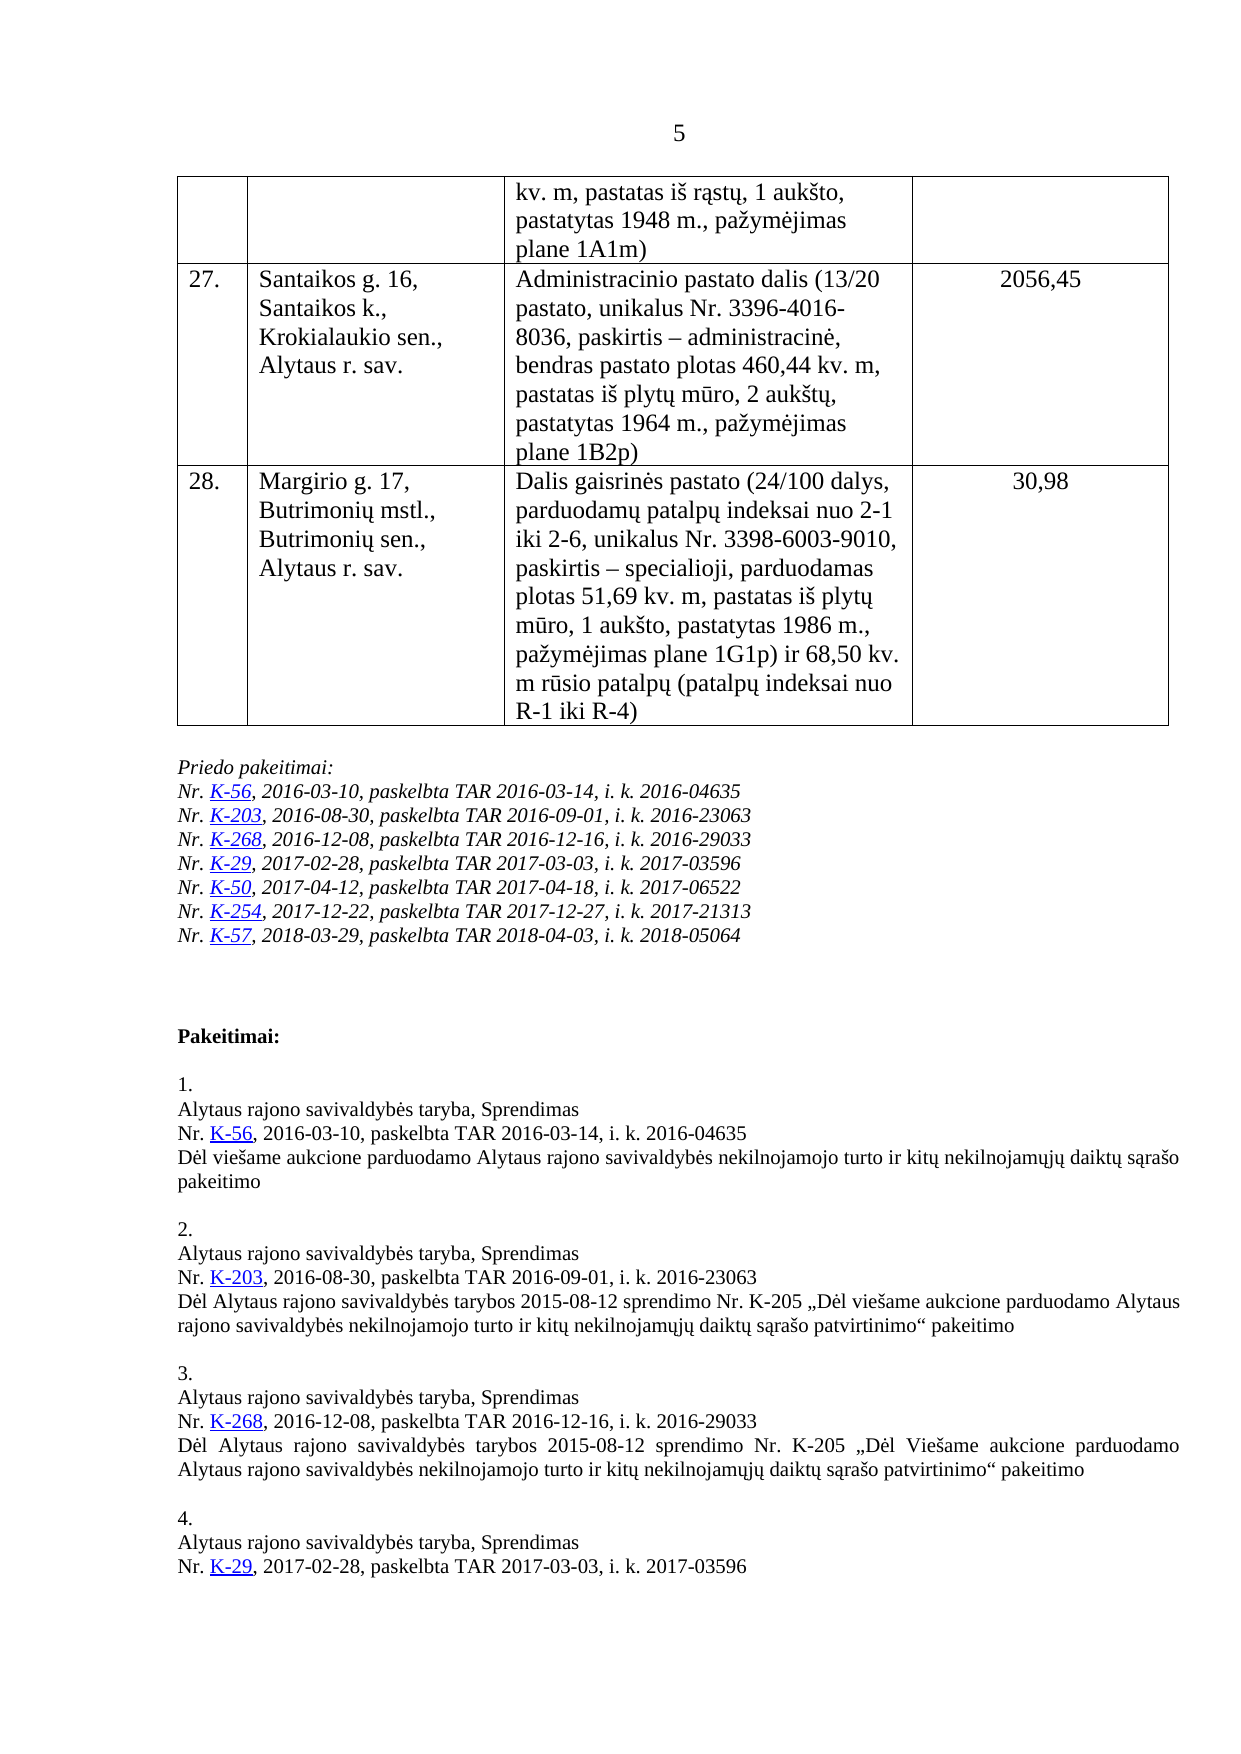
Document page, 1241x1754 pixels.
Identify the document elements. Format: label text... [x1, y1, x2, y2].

text Alytaus rajono savivaldybės taryba, Sprendimas [177, 1385, 1181, 1409]
text 1. [177, 1072, 1181, 1096]
text Dėl Alytaus rajono savivaldybės tarybos 2015-08-12 sprendimo Nr. K-205 „Dėl viešame aukcione parduodamo Alytaus rajono savivaldybės nekilnojamojo turto ir kitų nekilnojamųjų daiktų sąrašo patvirtinimo“ pakeitimo [177, 1289, 1181, 1337]
text 2. [177, 1217, 1181, 1241]
text Alytaus rajono savivaldybės taryba, Sprendimas [177, 1529, 1181, 1554]
text Priedo pakeitimai: [177, 755, 1181, 779]
table_cell [913, 177, 1168, 263]
text Nr. K-203, 2016-08-30, paskelbta TAR 2016-09-01, i. k. 2016-23063 [177, 803, 1181, 827]
table_cell 28. [178, 466, 247, 725]
table_cell [178, 177, 247, 263]
table_cell 30,98 [913, 466, 1168, 725]
table_cell 2056,45 [913, 264, 1168, 465]
text Nr. K-56, 2016-03-10, paskelbta TAR 2016-03-14, i. k. 2016-04635 [177, 1121, 1181, 1144]
text Nr. K-56, 2016-03-10, paskelbta TAR 2016-03-14, i. k. 2016-04635 [177, 779, 1181, 803]
table_cell 27. [178, 264, 247, 465]
table_cell Santaikos g. 16, Santaikos k., Krokialaukio sen., Alytaus r. sav. [248, 264, 504, 465]
text 4. [177, 1506, 1181, 1529]
table_cell kv. m, pastatas iš rąstų, 1 aukšto, pastatytas 1948 m., pažymėjimas plane 1A1m) [505, 177, 912, 263]
text Alytaus rajono savivaldybės taryba, Sprendimas [177, 1096, 1181, 1121]
text Dėl Alytaus rajono savivaldybės tarybos 2015-08-12 sprendimo Nr. K-205 „Dėl Viešame aukcione parduodamo Alytaus rajono savivaldybės nekilnojamojo turto ir kitų nekilnojamųjų daiktų sąrašo patvirtinimo“ pakeitimo [177, 1433, 1181, 1481]
table_cell Dalis gaisrinės pastato (24/100 dalys, parduodamų patalpų indeksai nuo 2-1 iki 2-6, unikalus Nr. 3398-6003-9010, paskirtis – specialioji, parduodamas plotas 51,69 kv. m, pastatas iš plytų mūro, 1 aukšto, pastatytas 1986 m., pažymėjimas plane 1G1p) ir 68,50 kv. m rūsio patalpų (patalpų indeksai nuo R-1 iki R-4) [505, 466, 912, 725]
text Nr. K-57, 2018-03-29, paskelbta TAR 2018-04-03, i. k. 2018-05064 [177, 923, 1181, 947]
text Nr. K-254, 2017-12-22, paskelbta TAR 2017-12-27, i. k. 2017-21313 [177, 899, 1181, 923]
table_cell Administracinio pastato dalis (13/20 pastato, unikalus Nr. 3396-4016-8036, paskirtis – administracinė, bendras pastato plotas 460,44 kv. m, pastatas iš plytų mūro, 2 aukštų, pastatytas 1964 m., pažymėjimas plane 1B2p) [505, 264, 912, 465]
text Dėl viešame aukcione parduodamo Alytaus rajono savivaldybės nekilnojamojo turto ir kitų nekilnojamųjų daiktų sąrašo pakeitimo [177, 1144, 1181, 1193]
table_cell [248, 177, 504, 263]
text Pakeitimai: [177, 1024, 1181, 1048]
text Nr. K-268, 2016-12-08, paskelbta TAR 2016-12-16, i. k. 2016-29033 [177, 1409, 1181, 1433]
text Nr. K-29, 2017-02-28, paskelbta TAR 2017-03-03, i. k. 2017-03596 [177, 851, 1181, 875]
text 3. [177, 1361, 1181, 1385]
text Nr. K-50, 2017-04-12, paskelbta TAR 2017-04-18, i. k. 2017-06522 [177, 875, 1181, 899]
text Nr. K-268, 2016-12-08, paskelbta TAR 2016-12-16, i. k. 2016-29033 [177, 827, 1181, 851]
table_cell Margirio g. 17, Butrimonių mstl., Butrimonių sen., Alytaus r. sav. [248, 466, 504, 725]
text Nr. K-29, 2017-02-28, paskelbta TAR 2017-03-03, i. k. 2017-03596 [177, 1554, 1181, 1578]
text Nr. K-203, 2016-08-30, paskelbta TAR 2016-09-01, i. k. 2016-23063 [177, 1265, 1181, 1289]
text Alytaus rajono savivaldybės taryba, Sprendimas [177, 1241, 1181, 1265]
